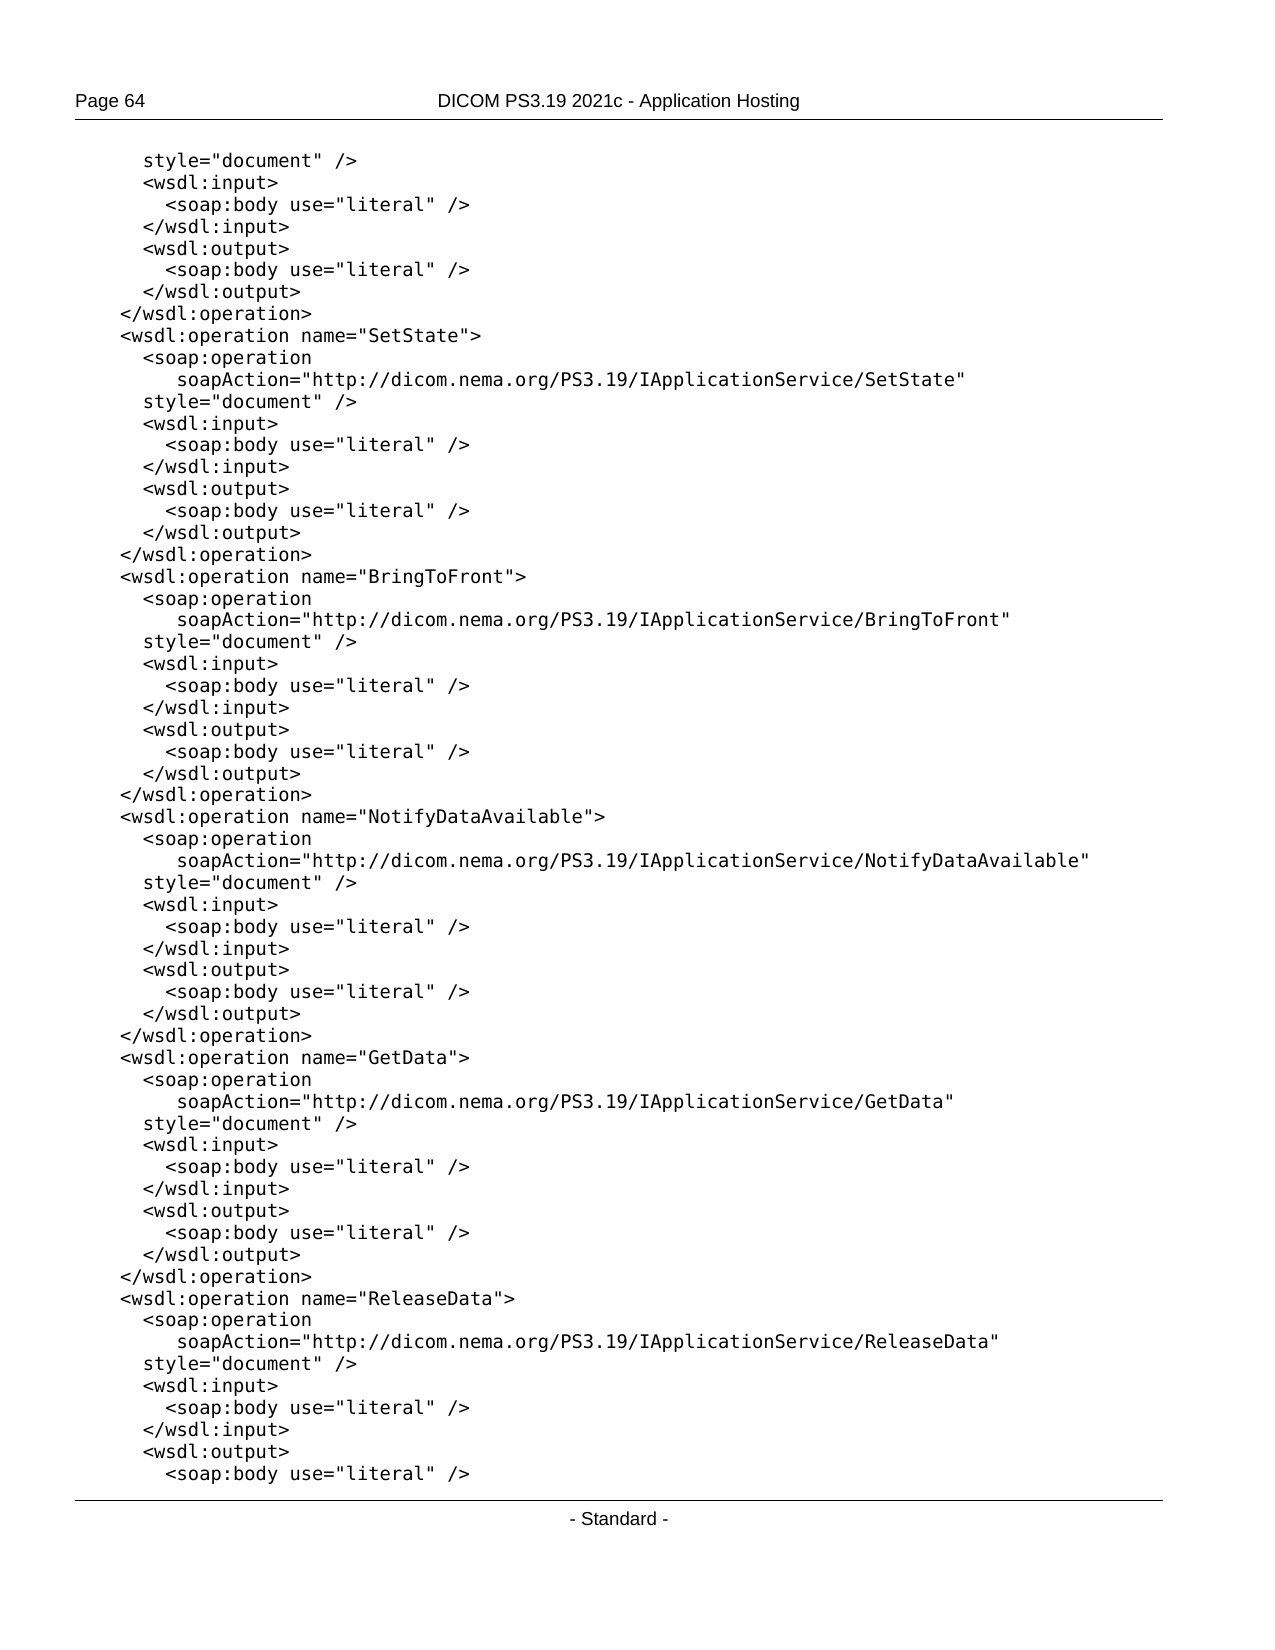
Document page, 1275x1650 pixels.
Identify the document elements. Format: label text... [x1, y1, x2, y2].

text style="document" /> <wsdl:input> <soap:body use="literal" /> </wsdl:input> <wsdl:output> <soap:body use="literal" /> </wsdl:output> </wsdl:operation> <wsdl:operation name="SetState"> <soap:operation soapAction="http://dicom.nema.org/PS3.19/IApplicationService/SetState" style="document" /> <wsdl:input> <soap:body use="literal" /> </wsdl:input> <wsdl:output> <soap:body use="literal" /> </wsdl:output> </wsdl:operation> <wsdl:operation name="BringToFront"> <soap:operation soapAction="http://dicom.nema.org/PS3.19/IApplicationService/BringToFront" style="document" /> <wsdl:input> <soap:body use="literal" /> </wsdl:input> <wsdl:output> <soap:body use="literal" /> </wsdl:output> </wsdl:operation> <wsdl:operation name="NotifyDataAvailable"> <soap:operation soapAction="http://dicom.nema.org/PS3.19/IApplicationService/NotifyDataAvailable" style="document" /> <wsdl:input> <soap:body use="literal" /> </wsdl:input> <wsdl:output> <soap:body use="literal" /> </wsdl:output> </wsdl:operation> <wsdl:operation name="GetData"> <soap:operation soapAction="http://dicom.nema.org/PS3.19/IApplicationService/GetData" style="document" /> <wsdl:input> <soap:body use="literal" /> </wsdl:input> <wsdl:output> <soap:body use="literal" /> </wsdl:output> </wsdl:operation> <wsdl:operation name="ReleaseData"> <soap:operation soapAction="http://dicom.nema.org/PS3.19/IApplicationService/ReleaseData" style="document" /> <wsdl:input> <soap:body use="literal" /> </wsdl:input> <wsdl:output> <soap:body use="literal" /> [75, 150, 1162, 1484]
